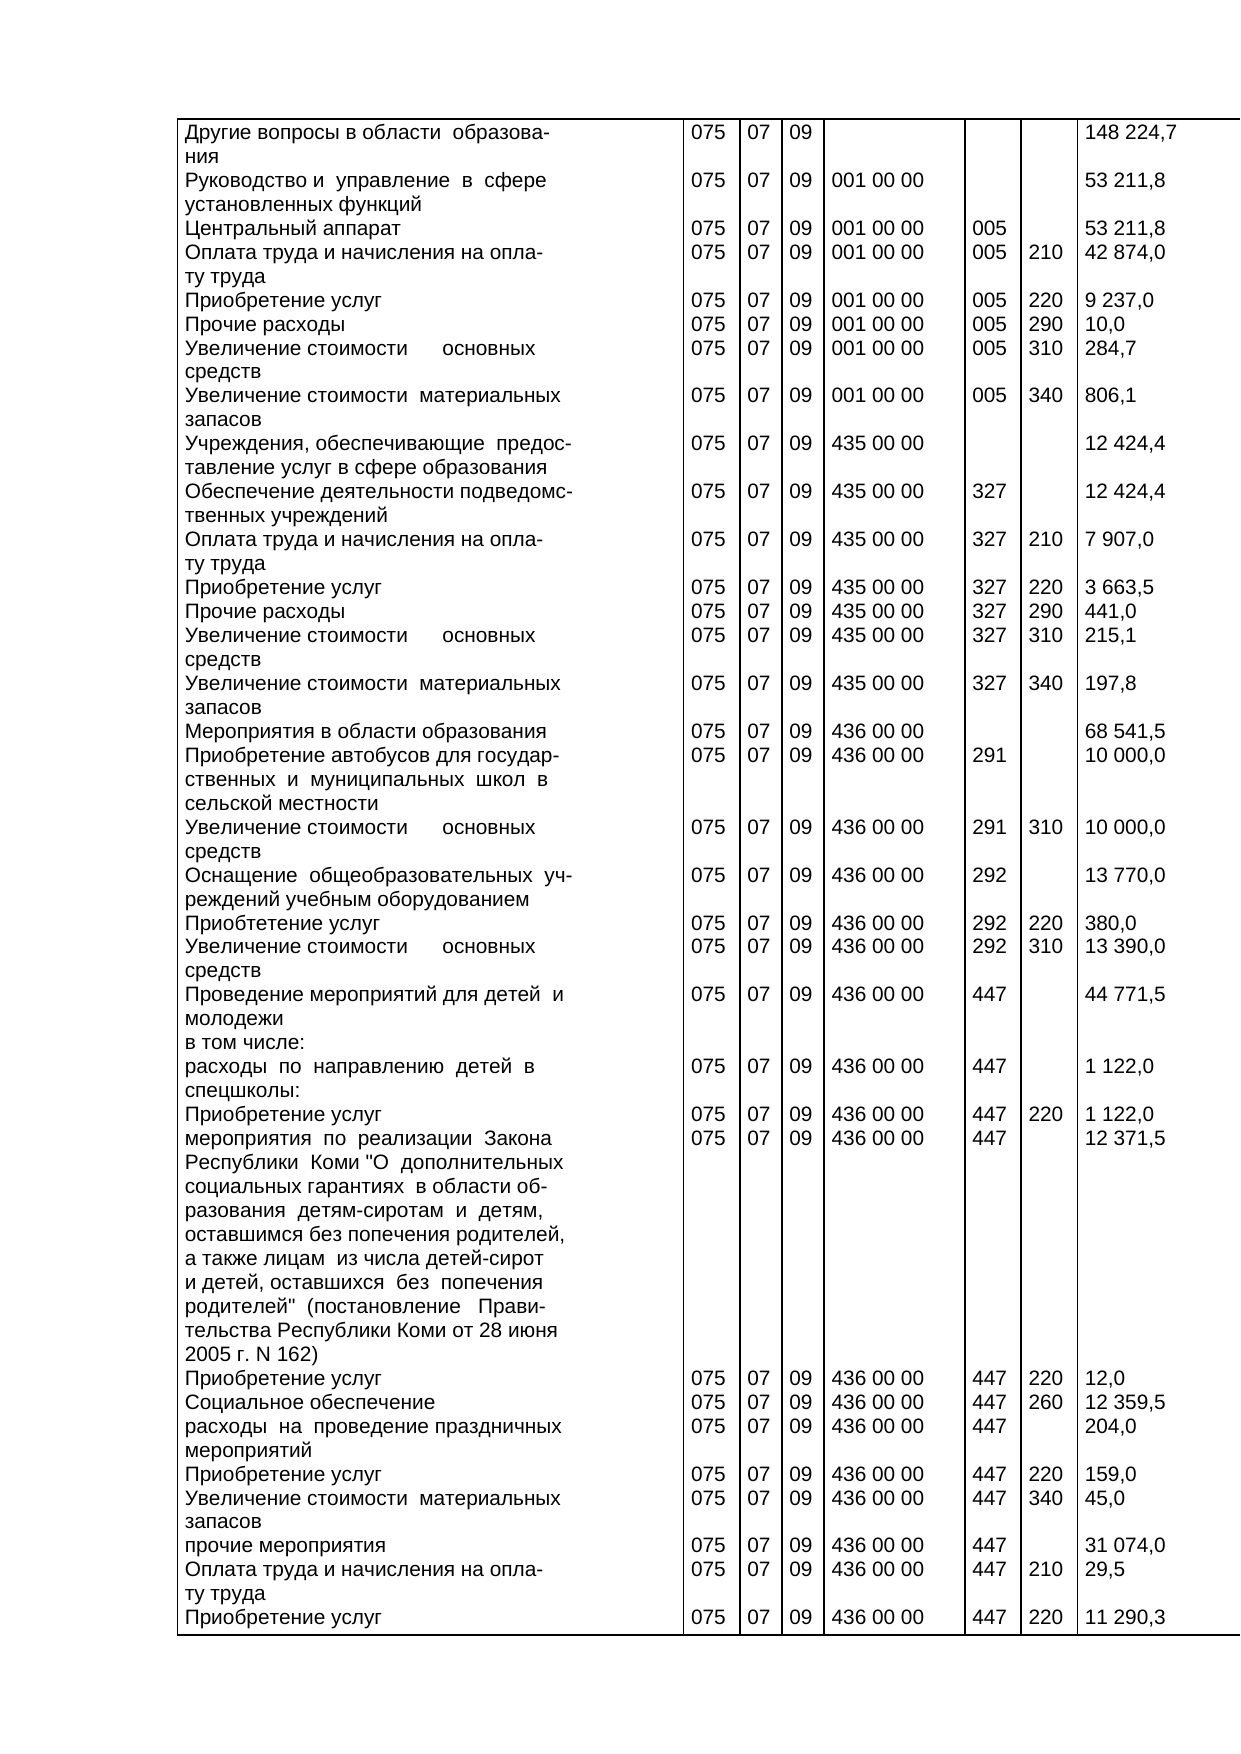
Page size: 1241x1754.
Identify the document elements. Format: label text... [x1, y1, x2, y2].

table_cell 07 07 07 07 07 07 07 07 07 07 07 07 07 07 07 07 07 07 07 07 07 07 07 07 07 07 07 07 07 07 07 07 07 [741, 120, 781, 1634]
table_cell 005 005 005 005 005 005 327 327 327 327 327 327 291 291 292 292 292 447 447 447 447 447 447 447 447 447 447 447 447 [966, 120, 1020, 1634]
table_cell 075 075 075 075 075 075 075 075 075 075 075 075 075 075 075 075 075 075 075 075 075 075 075 075 075 075 075 075 075 075 075 075 075 [684, 120, 739, 1634]
table_cell 210 220 290 310 340 210 220 290 310 340 310 220 310 220 220 260 220 340 210 220 [1022, 120, 1077, 1634]
table_cell 09 09 09 09 09 09 09 09 09 09 09 09 09 09 09 09 09 09 09 09 09 09 09 09 09 09 09 09 09 09 09 09 09 [783, 120, 823, 1634]
table_cell Другие вопросы в области образова- ния Руководство и управление в сфере установленных функций Центральный аппарат Оплата труда и начисления на опла- ту труда Приобретение услуг Прочие расходы Увеличение стоимости основных средств Увеличение стоимости материальных запасов Учреждения, обеспечивающие предос- тавление услуг в сфере образования Обеспечение деятельности подведомс- твенных учреждений Оплата труда и начисления на опла- ту труда Приобретение услуг Прочие расходы Увеличение стоимости основных средств Увеличение стоимости материальных запасов Мероприятия в области образования Приобретение автобусов для государ- ственных и муниципальных школ в сельской местности Увеличение стоимости основных средств Оснащение общеобразовательных уч- реждений учебным оборудованием Приобтетение услуг Увеличение стоимости основных средств Проведение мероприятий для детей и молодежи в том числе: расходы по направлению детей в спецшколы: Приобретение услуг мероприятия по реализации Закона Республики Коми "О дополнительных социальных гарантиях в области об- разования детям-сиротам и детям, оставшимся без попечения родителей, а также лицам из числа детей-сирот и детей, оставшихся без попечения родителей" (постановление Прави- тельства Республики Коми от 28 июня 2005 г. N 162) Приобретение услуг Социальное обеспечение расходы на проведение праздничных мероприятий Приобретение услуг Увеличение стоимости материальных запасов прочие мероприятия Оплата труда и начисления на опла- ту труда Приобретение услуг [178, 120, 683, 1634]
table_cell 001 00 00 001 00 00 001 00 00 001 00 00 001 00 00 001 00 00 001 00 00 435 00 00 435 00 00 435 00 00 435 00 00 435 00 00 435 00 00 435 00 00 436 00 00 436 00 00 436 00 00 436 00 00 436 00 00 436 00 00 436 00 00 436 00 00 436 00 00 436 00 00 436 00 00 436 00 00 436 00 00 436 00 00 436 00 00 436 00 00 436 00 00 436 00 00 [825, 120, 964, 1634]
table_cell 148 224,7 53 211,8 53 211,8 42 874,0 9 237,0 10,0 284,7 806,1 12 424,4 12 424,4 7 907,0 3 663,5 441,0 215,1 197,8 68 541,5 10 000,0 10 000,0 13 770,0 380,0 13 390,0 44 771,5 1 122,0 1 122,0 12 371,5 12,0 12 359,5 204,0 159,0 45,0 31 074,0 29,5 11 290,3 [1078, 120, 1240, 1634]
